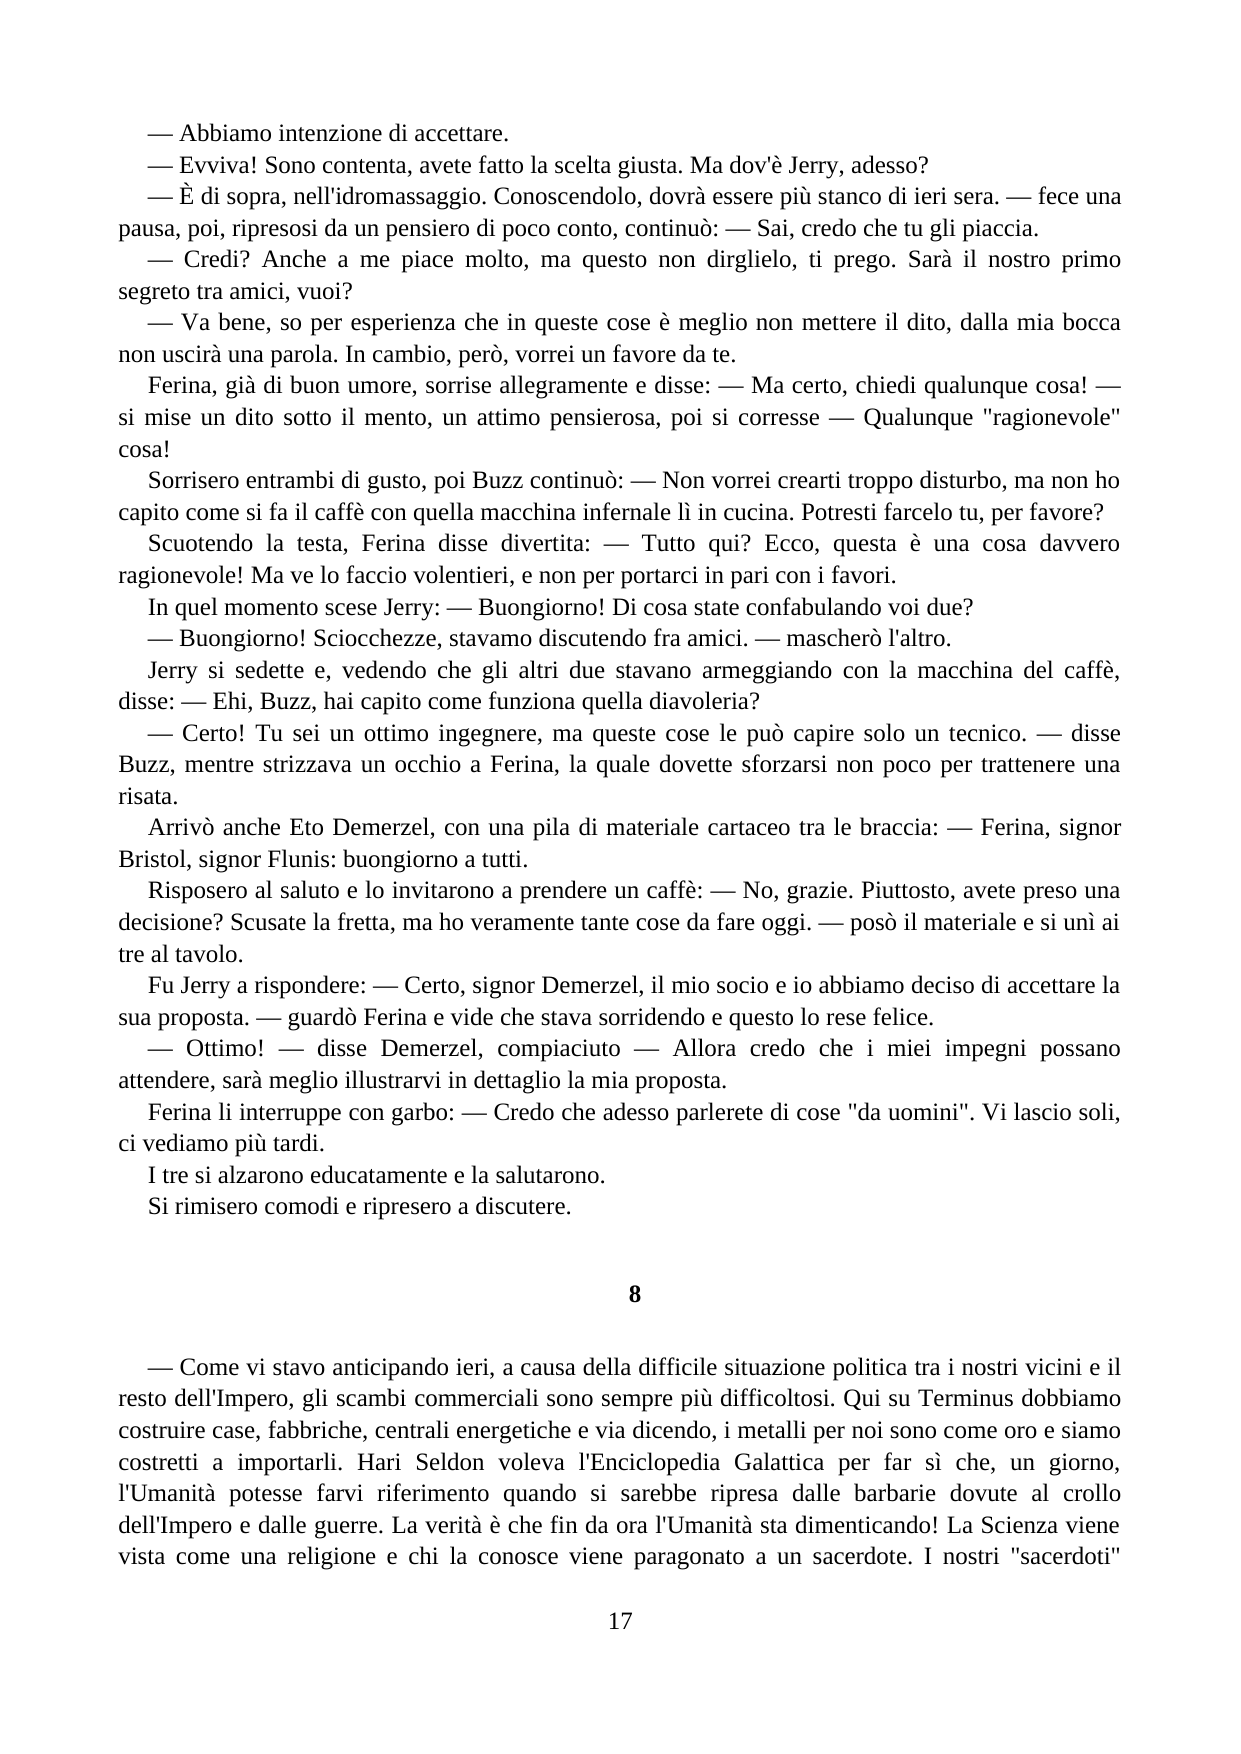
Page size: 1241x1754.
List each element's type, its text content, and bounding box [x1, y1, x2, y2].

text Jerry si sedette e, vedendo che gli altri due stavano armeggiando con la macchina del caffè, disse: — Ehi, Buzz, hai capito come funziona quella diavoleria? [118, 655, 1122, 715]
text Ferina, già di buon umore, sorrise allegramente e disse: — Ma certo, chiedi qualunque cosa! — si mise un dito sotto il mento, un attimo pensierosa, poi si corresse — Qualunque "ragionevole" cosa! [118, 371, 1122, 462]
text Ferina li interruppe con garbo: — Credo che adesso parlerete di cose "da uomini". Vi lascio soli, ci vediamo più tardi. [118, 1097, 1122, 1157]
text — Abbiamo intenzione di accettare. [118, 118, 1122, 147]
text — Va bene, so per esperienza che in queste cose è meglio non mettere il dito, dalla mia bocca non uscirà una parola. In cambio, però, vorrei un favore da te. [118, 307, 1122, 368]
text — Come vi stavo anticipando ieri, a causa della difficile situazione politica tra i nostri vicini e il resto dell'Impero, gli scambi commerciali sono sempre più difficoltosi. Qui su Terminus dobbiamo costruire case, fabbriche, centrali energetiche e via dicendo, i metalli per noi sono come oro e siamo costretti a importarli. Hari Seldon voleva l'Enciclopedia Galattica per far sì che, un giorno, l'Umanità potesse farvi riferimento quando si sarebbe ripresa dalle barbarie dovute al crollo dell'Impero e dalle guerre. La verità è che fin da ora l'Umanità sta dimenticando! La Scienza viene vista come una religione e chi la conosce viene paragonato a un sacerdote. I nostri "sacerdoti" [118, 1352, 1122, 1570]
text I tre si alzarono educatamente e la salutarono. [118, 1160, 1122, 1188]
text In quel momento scese Jerry: — Buongiorno! Di cosa state confabulando voi due? [118, 592, 1122, 620]
text Fu Jerry a rispondere: — Certo, signor Demerzel, il mio socio e io abbiamo deciso di accettare la sua proposta. — guardò Ferina e vide che stava sorridendo e questo lo rese felice. [118, 970, 1122, 1031]
text — Credi? Anche a me piace molto, ma questo non dirglielo, ti prego. Sarà il nostro primo segreto tra amici, vuoi? [118, 244, 1122, 305]
text — Buongiorno! Sciocchezze, stavamo discutendo fra amici. — mascherò l'altro. [118, 623, 1122, 652]
text Sorrisero entrambi di gusto, poi Buzz continuò: — Non vorrei crearti troppo disturbo, ma non ho capito come si fa il caffè con quella macchina infernale lì in cucina. Potresti farcelo tu, per favore? [118, 465, 1122, 526]
text Arrivò anche Eto Demerzel, con una pila di materiale cartaceo tra le braccia: — Ferina, signor Bristol, signor Flunis: buongiorno a tutti. [118, 812, 1122, 873]
text Si rimisero comodi e ripresero a discutere. [118, 1191, 1122, 1220]
text — Evviva! Sono contenta, avete fatto la scelta giusta. Ma dov'è Jerry, adesso? [118, 150, 1122, 178]
text Risposero al saluto e lo invitarono a prendere un caffè: — No, grazie. Piuttosto, avete preso una decisione? Scusate la fretta, ma ho veramente tante cose da fare oggi. — posò il materiale e si unì ai tre al tavolo. [118, 876, 1122, 967]
text — Certo! Tu sei un ottimo ingegnere, ma queste cose le può capire solo un tecnico. — disse Buzz, mentre strizzava un occhio a Ferina, la quale dovette sforzarsi non poco per trattenere una risata. [118, 718, 1122, 810]
subtitle 8 [118, 1279, 1122, 1308]
text — È di sopra, nell'idromassaggio. Conoscendolo, dovrà essere più stanco di ieri sera. — fece una pausa, poi, ripresosi da un pensiero di poco conto, continuò: — Sai, credo che tu gli piaccia. [118, 181, 1122, 242]
text — Ottimo! — disse Demerzel, compiaciuto — Allora credo che i miei impegni possano attendere, sarà meglio illustrarvi in dettaglio la mia proposta. [118, 1033, 1122, 1094]
text Scuotendo la testa, Ferina disse divertita: — Tutto qui? Ecco, questa è una cosa davvero ragionevole! Ma ve lo faccio volentieri, e non per portarci in pari con i favori. [118, 528, 1122, 589]
